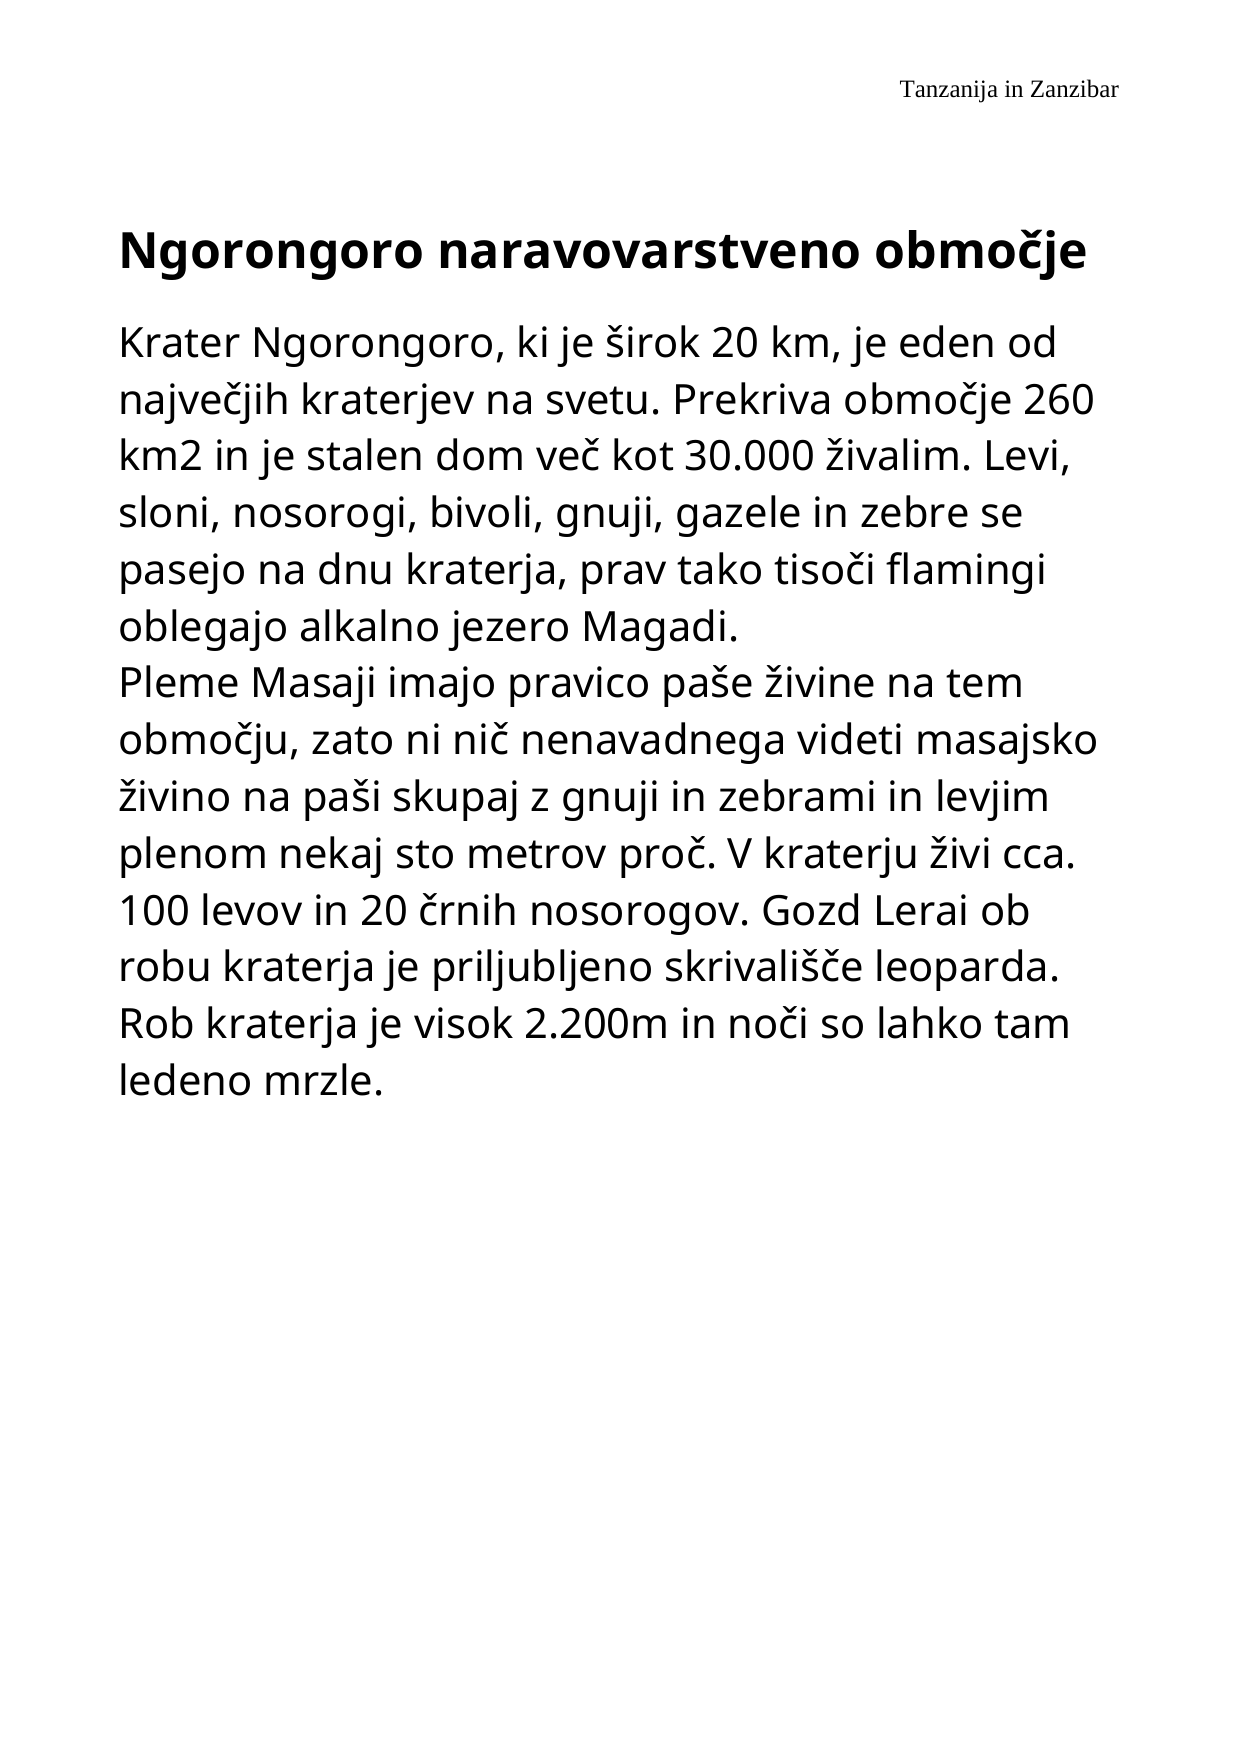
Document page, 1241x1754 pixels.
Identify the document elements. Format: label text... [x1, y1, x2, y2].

text Ngorongoro naravovarstveno območje [118, 215, 1122, 283]
text Krater Ngorongoro, ki je širok 20 km, je eden od največjih kraterjev na svetu. Prekriva območje 260 km2 in je stalen dom več kot 30.000 živalim. Levi, sloni, nosorogi, bivoli, gnuji, gazele in zebre se pasejo na dnu kraterja, prav tako tisoči flamingi oblegajo alkalno jezero Magadi. Pleme Masaji imajo pravico paše živine na tem območju, zato ni nič nenavadnega videti masajsko živino na paši skupaj z gnuji in zebrami in levjim plenom nekaj sto metrov proč. V kraterju živi cca. 100 levov in 20 črnih nosorogov. Gozd Lerai ob robu kraterja je priljubljeno skrivališče leoparda. Rob kraterja je visok 2.200m in noči so lahko tam ledeno mrzle. [118, 313, 1112, 1107]
